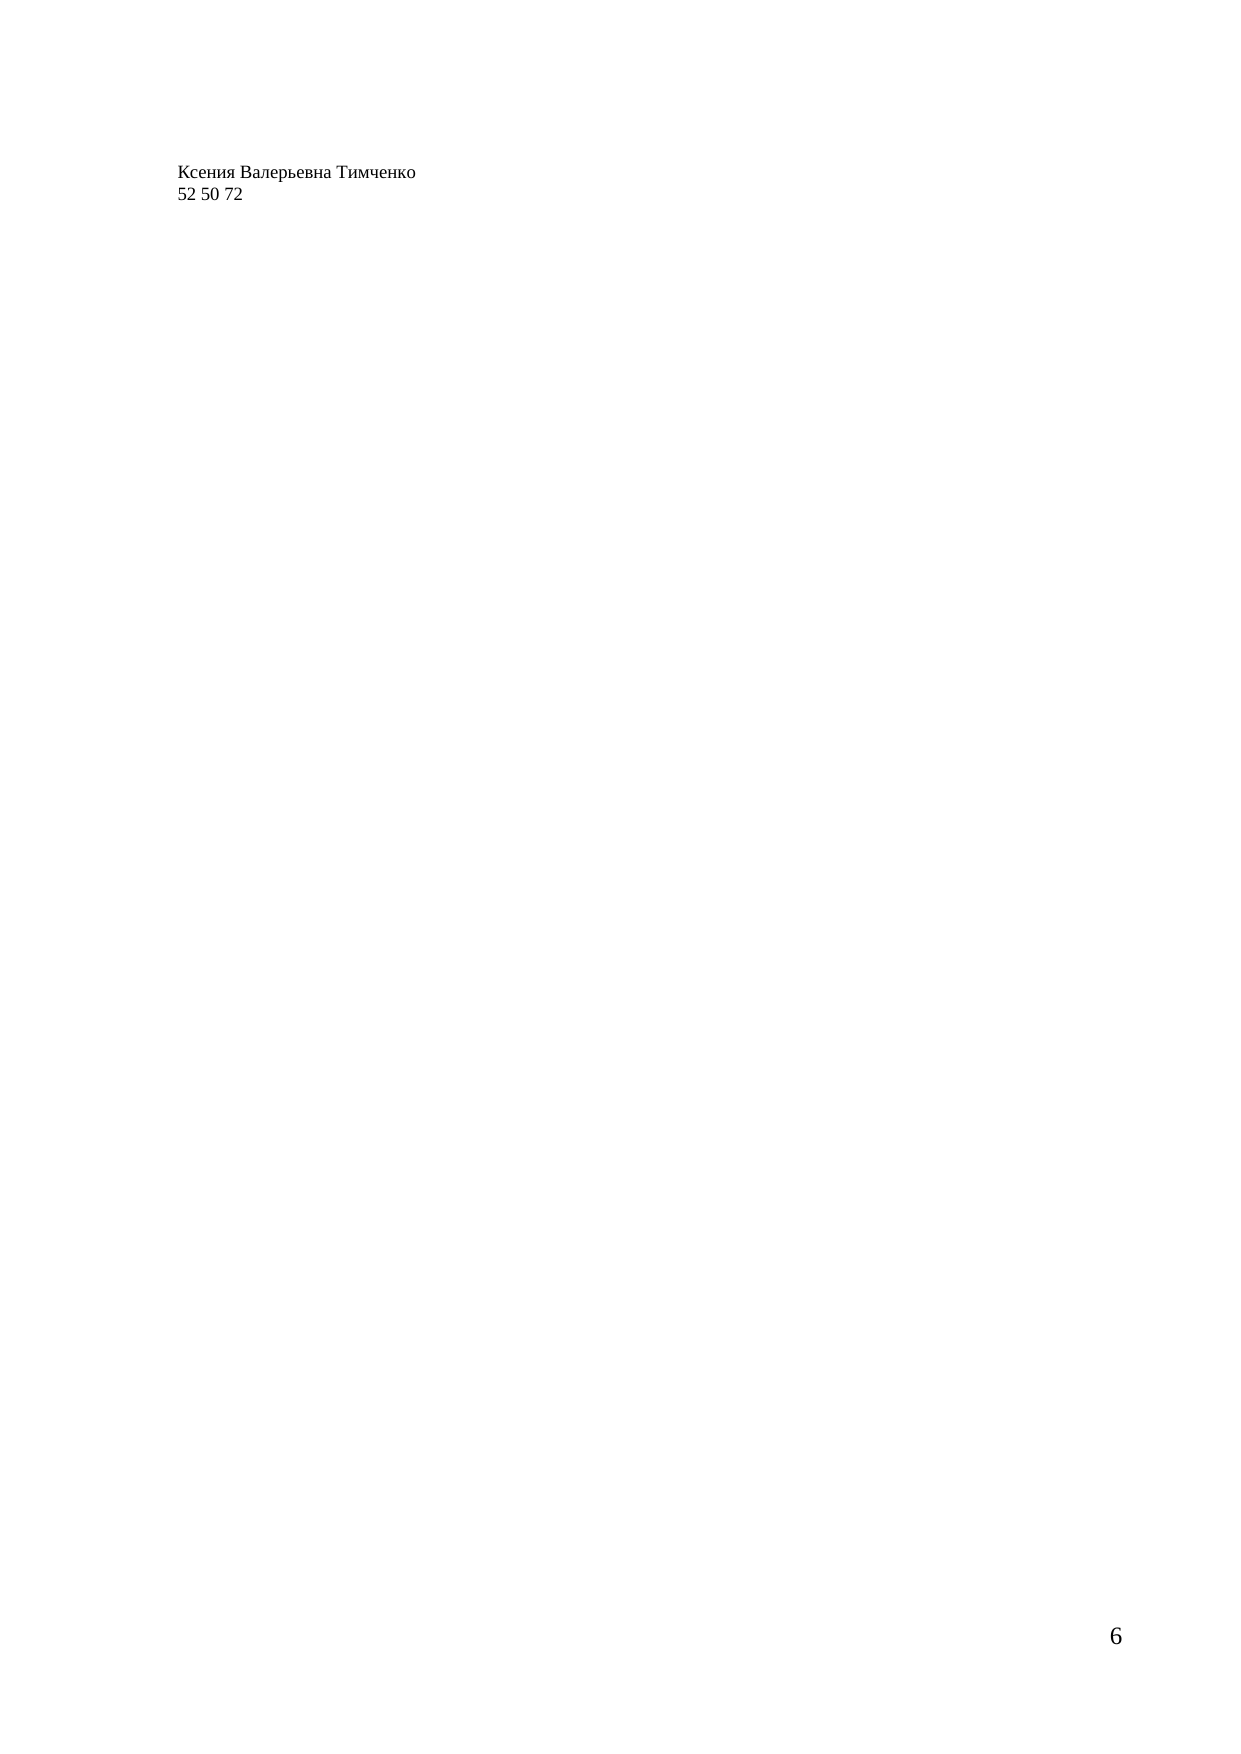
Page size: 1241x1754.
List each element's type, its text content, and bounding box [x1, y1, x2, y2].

text 52 50 72 [177, 183, 1122, 204]
text Ксения Валерьевна Тимченко [177, 161, 1122, 183]
